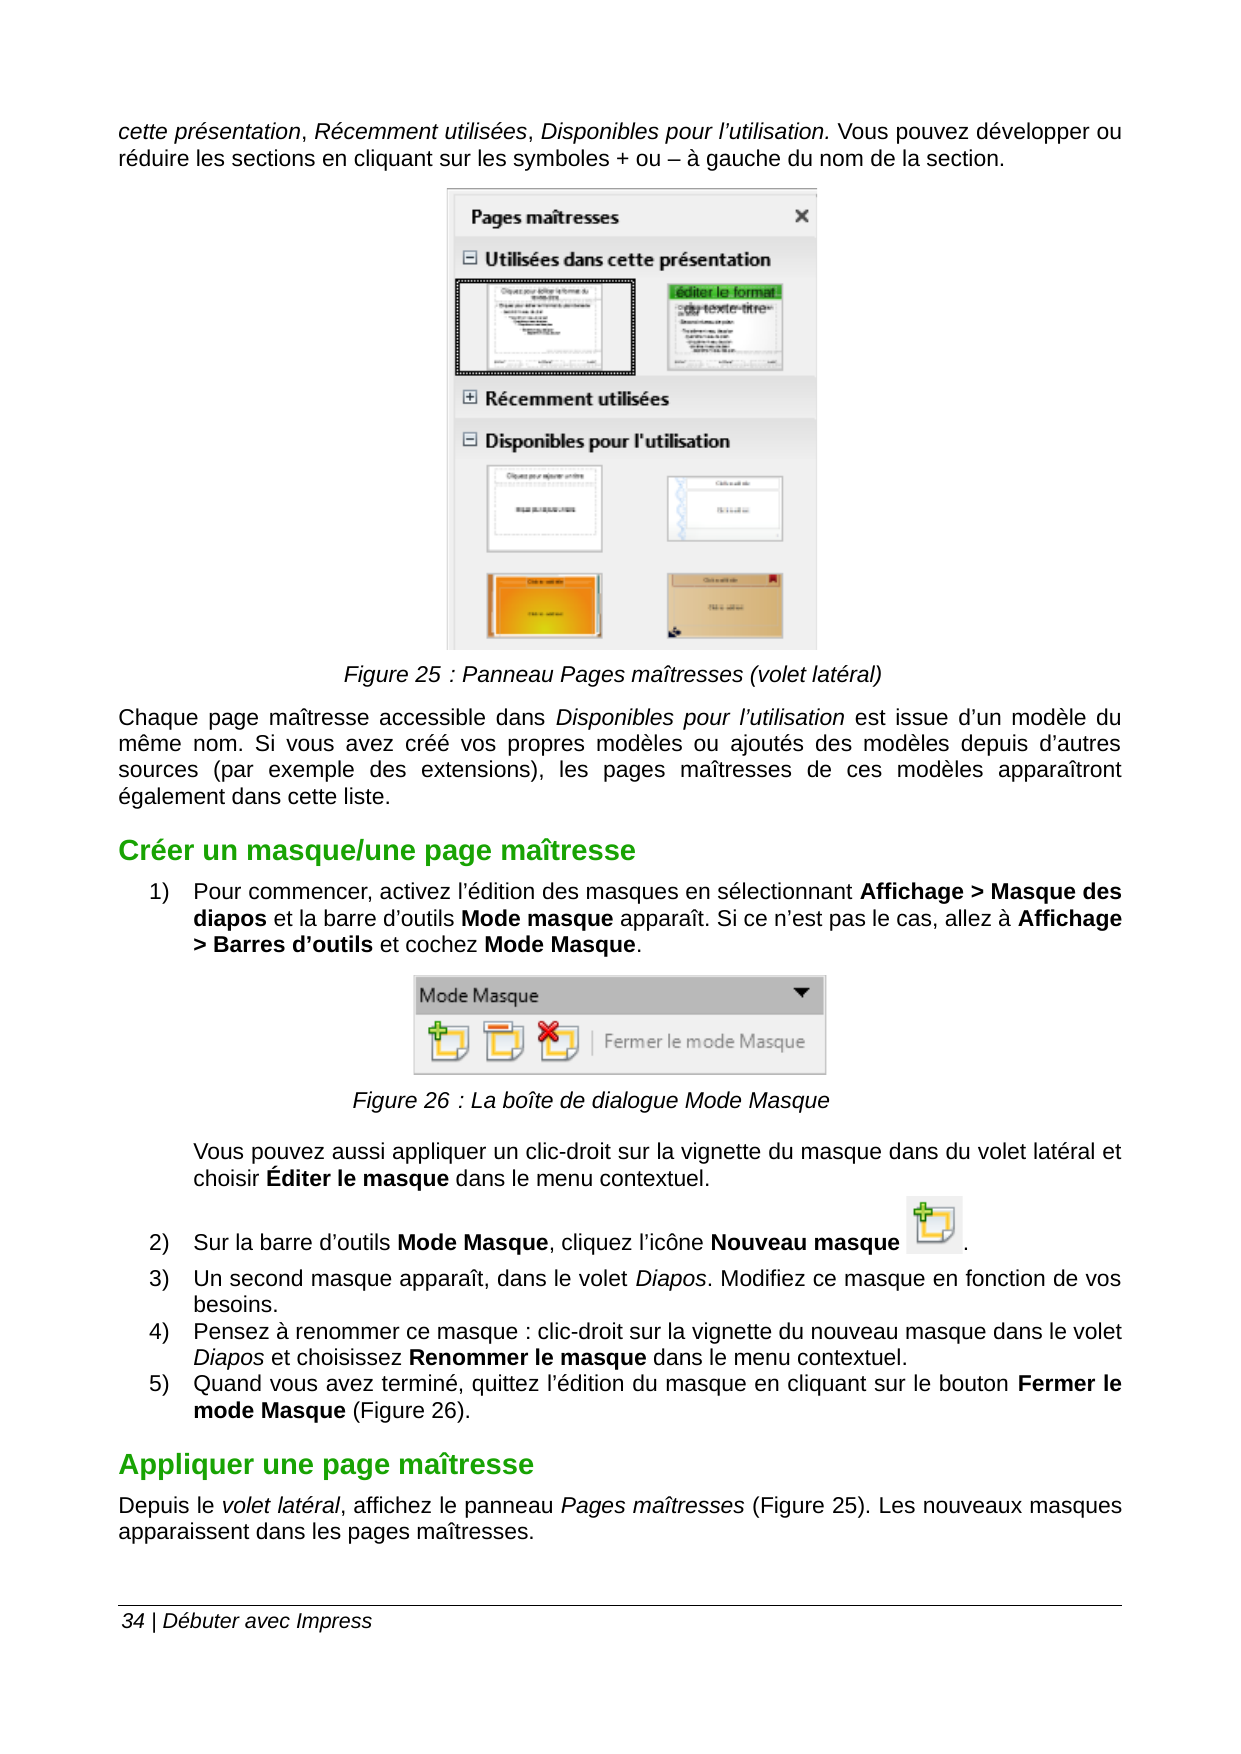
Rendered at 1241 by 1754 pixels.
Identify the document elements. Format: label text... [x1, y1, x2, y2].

text Chaque page maîtresse accessible dans Disponibles pour l’utilisation est issue d’un modèle du même nom. Si vous avez créé vos propres modèles ou ajoutés des modèles depuis d’autres sources (par exemple des extensions), les pages maîtresses de ces modèles apparaîtront également dans cette liste. [118, 183, 1122, 809]
text Depuis le volet latéral, affichez le panneau Pages maîtresses (Figure 25). Les nouveaux masques apparaissent dans les pages maîtresses. [118, 1492, 1122, 1545]
text Figure 25 : Panneau Pages maîtresses (volet latéral) [344, 183, 920, 687]
picture [446, 188, 818, 650]
list Pensez à renommer ce masque : clic-droit sur la vignette du nouveau masque dans le volet Diapos et choisissez Renommer le masque dans le menu contextuel. [169, 1318, 1122, 1370]
list Un second masque apparaît, dans le volet Diapos. Modifiez ce masque en fonction de vos besoins. [169, 1265, 1122, 1318]
subtitle Créer un masque/une page maîtresse [118, 833, 1122, 866]
list Quand vous avez terminé, quittez l’édition du masque en cliquant sur le bouton Fermer le mode Masque (Figure 26). [169, 1370, 1122, 1423]
list Pour commencer, activez l’édition des masques en sélectionnant Affichage > Masque des diapos et la barre d’outils Mode masque apparaît. Si ce n’est pas le cas, allez à Affichage > Barres d’outils et cochez Mode Masque. [169, 878, 1122, 957]
picture [413, 975, 827, 1075]
text cette présentation, Récemment utilisées, Disponibles pour l’utilisation. Vous pouvez développer ou réduire les sections en cliquant sur les symboles + ou – à gauche du nom de la section. [118, 118, 1122, 171]
picture [906, 1196, 963, 1254]
text Figure 26 : La boîte de dialogue Mode Masque [352, 1087, 888, 1113]
list Vous pouvez aussi appliquer un clic-droit sur la vignette du masque dans du volet latéral et choisir Éditer le masque dans le menu contextuel. [169, 1138, 1122, 1191]
subtitle Appliquer une page maîtresse [118, 1447, 1122, 1480]
list Sur la barre d’outils Mode Masque, cliquez l’icône Nouveau masque . [169, 1191, 1122, 1265]
